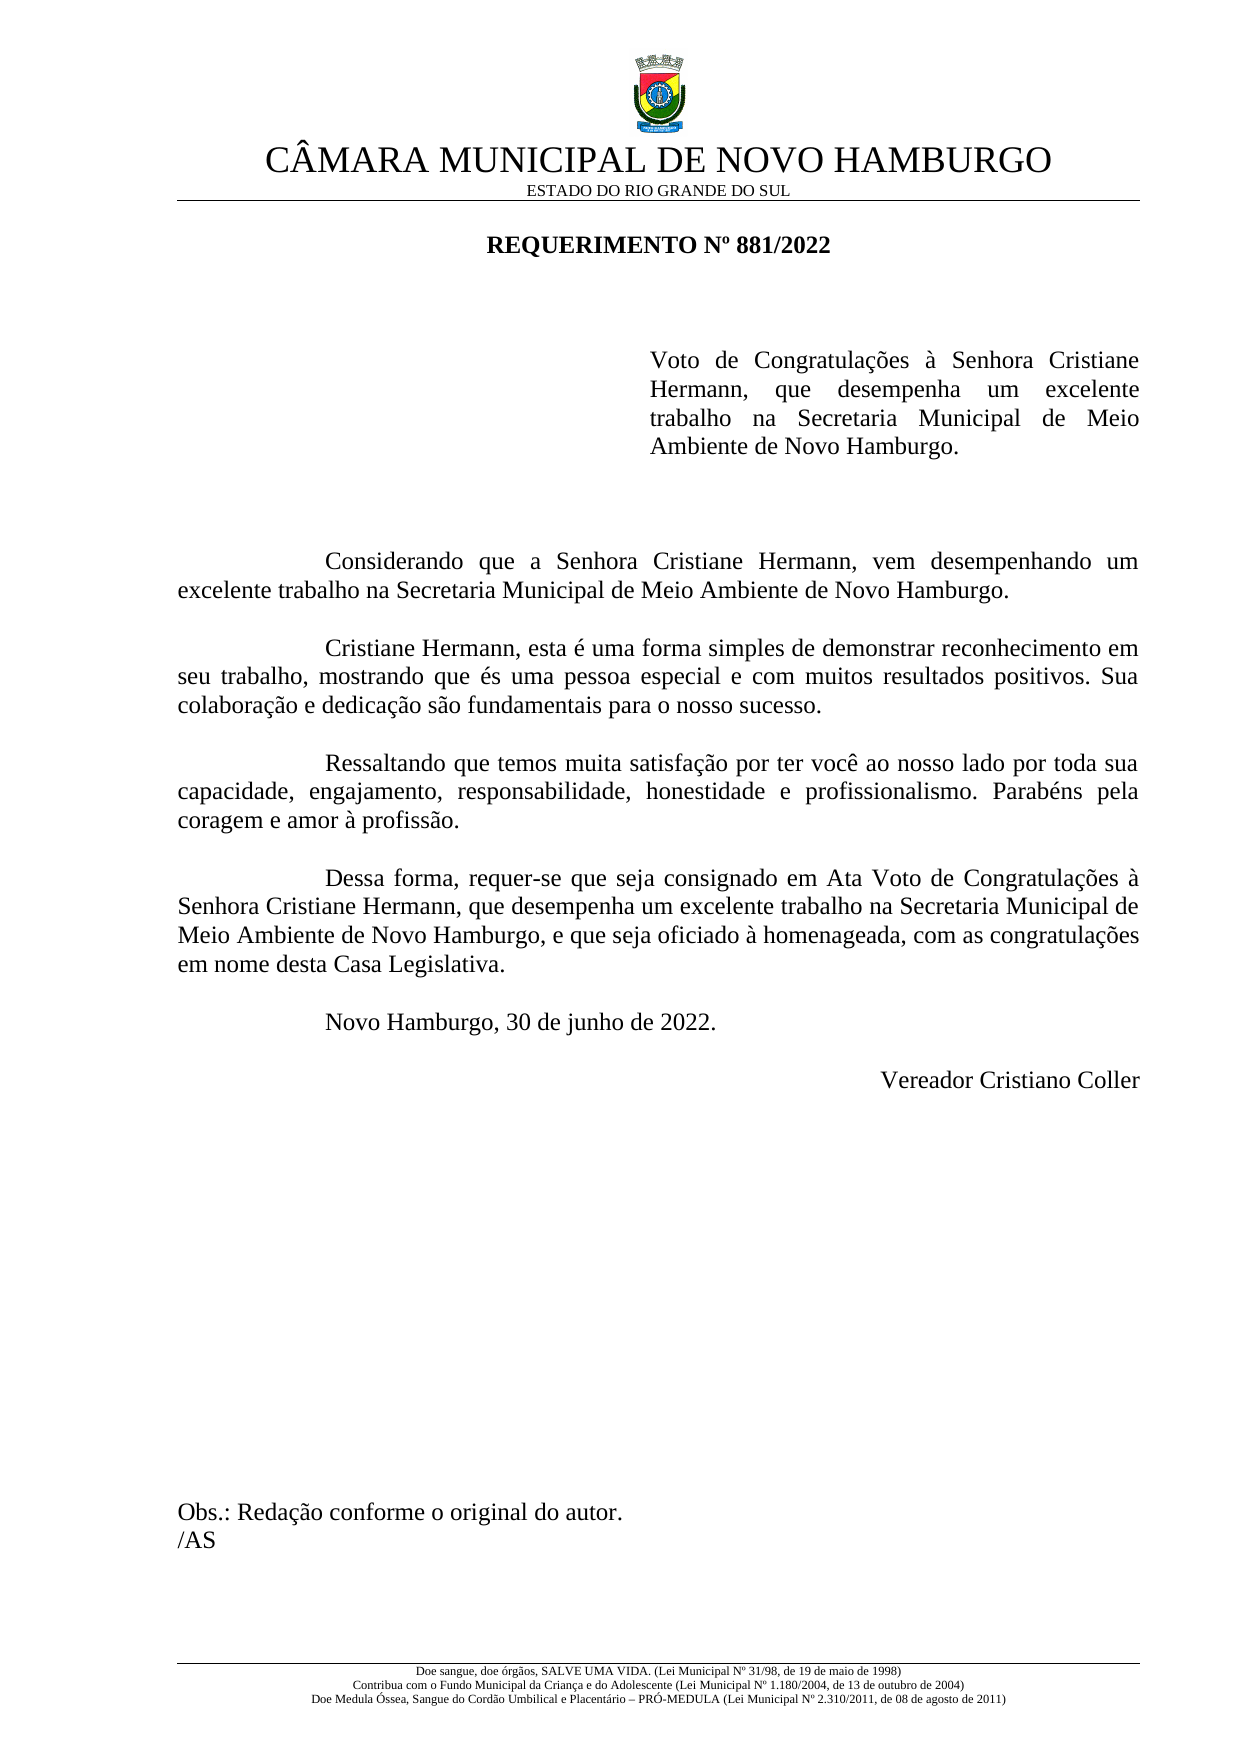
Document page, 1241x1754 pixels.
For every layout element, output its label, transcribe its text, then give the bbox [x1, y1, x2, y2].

text Cristiane Hermann, esta é uma forma simples de demonstrar reconhecimento em seu trabalho, mostrando que és uma pessoa especial e com muitos resultados positivos. Sua colaboração e dedicação são fundamentais para o nosso sucesso. [177, 633, 1140, 719]
text Considerando que a Senhora Cristiane Hermann, vem desempenhando um excelente trabalho na Secretaria Municipal de Meio Ambiente de Novo Hamburgo. [177, 546, 1140, 604]
text Vereador Cristiano Coller [177, 1065, 1140, 1094]
text Ressaltando que temos muita satisfação por ter você ao nosso lado por toda sua capacidade, engajamento, responsabilidade, honestidade e profissionalismo. Parabéns pela coragem e amor à profissão. [177, 748, 1140, 834]
picture [629, 48, 688, 137]
text Voto de Congratulações à Senhora Cristiane Hermann, que desempenha um excelente trabalho na Secretaria Municipal de Meio Ambiente de Novo Hamburgo. [649, 345, 1140, 460]
text Dessa forma, requer-se que seja consignado em Ata Voto de Congratulações à Senhora Cristiane Hermann, que desempenha um excelente trabalho na Secretaria Municipal de Meio Ambiente de Novo Hamburgo, e que seja oficiado à homenageada, com as congratulações em nome desta Casa Legislativa. [177, 863, 1140, 978]
text REQUERIMENTO Nº 881/2022 [177, 230, 1140, 259]
text /AS [177, 1525, 1140, 1554]
text Obs.: Redação conforme o original do autor. [177, 1497, 1140, 1525]
text Novo Hamburgo, 30 de junho de 2022. [177, 1007, 1140, 1036]
